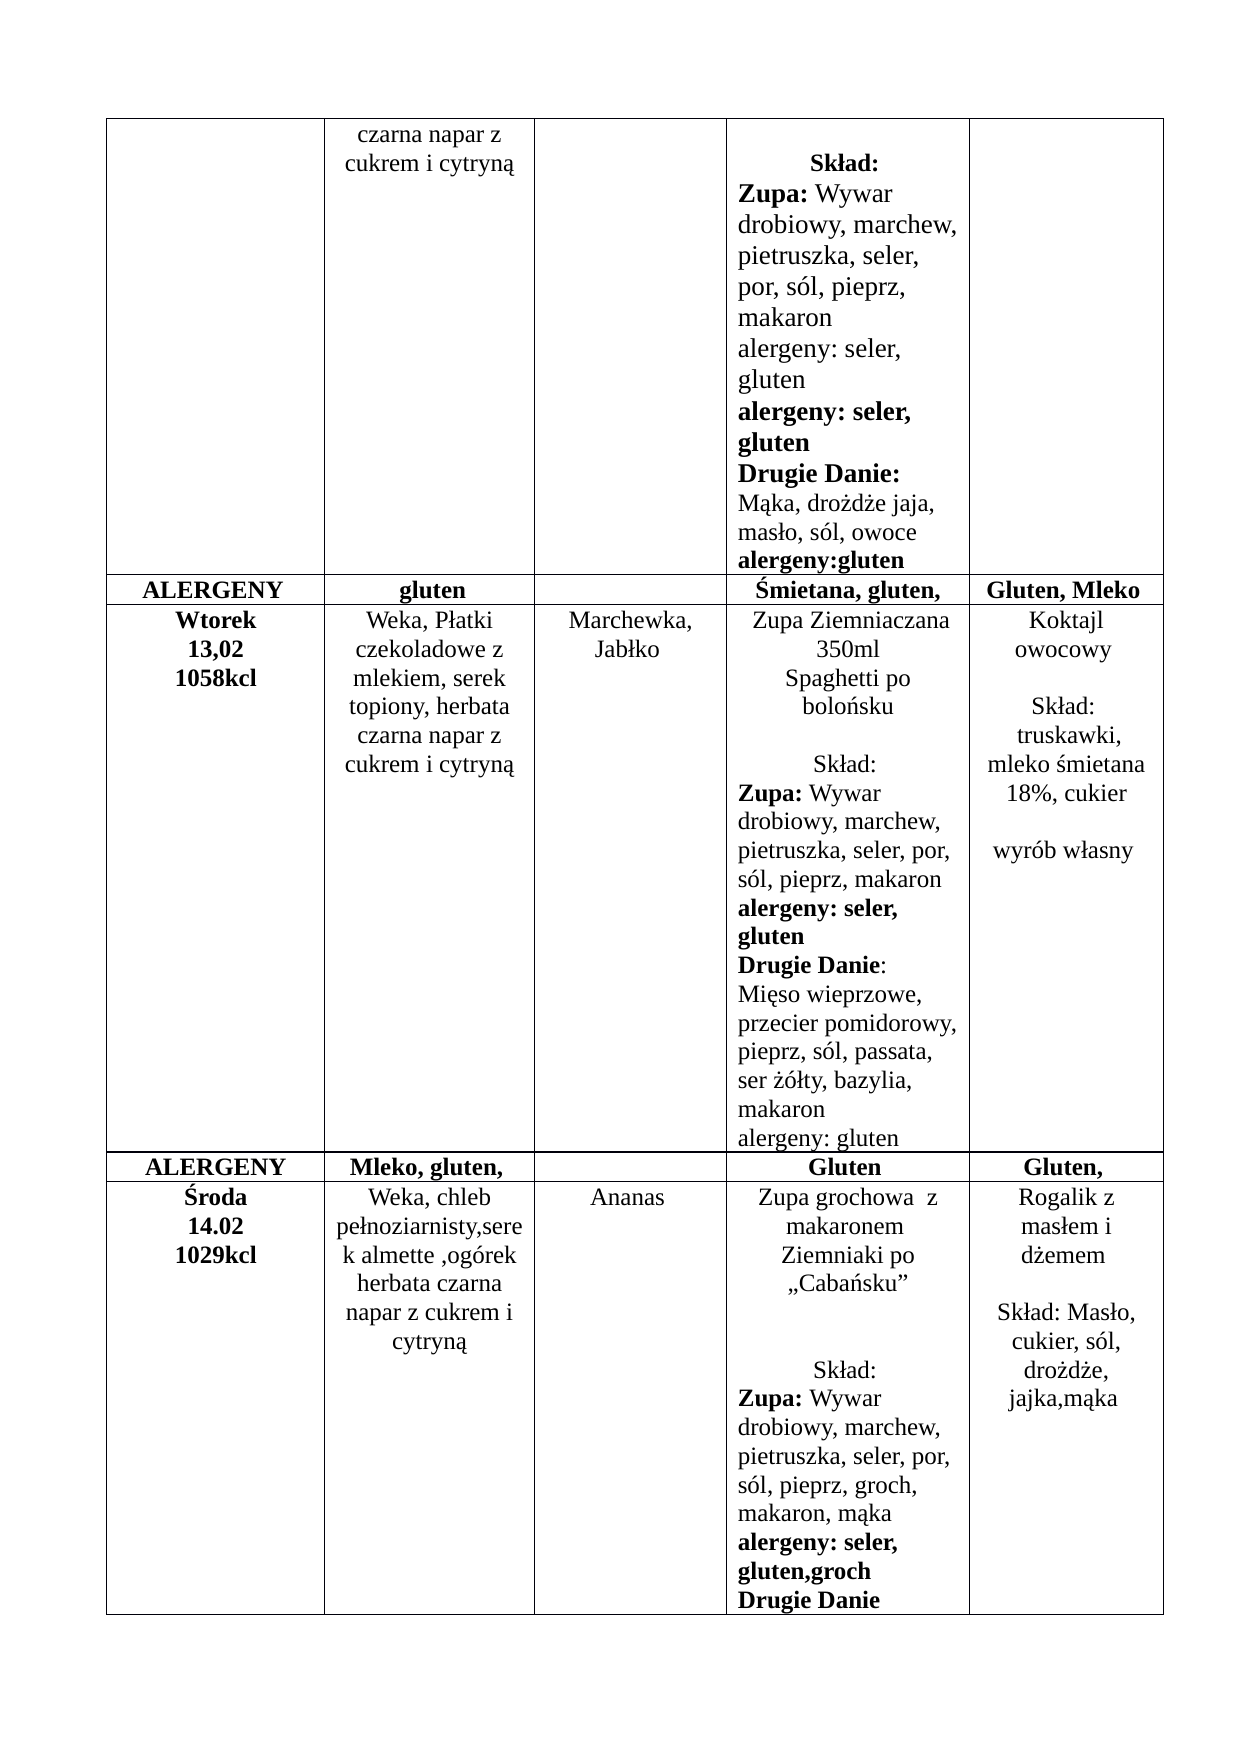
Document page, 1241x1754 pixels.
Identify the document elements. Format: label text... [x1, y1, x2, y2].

table_cell Wtorek 13,02 1058kcl [107, 605, 324, 1151]
table_cell Skład: Zupa: Wywar drobiowy, marchew, pietruszka, seler, por, sól, pieprz, makaron alergeny: seler, gluten alergeny: seler, gluten Drugie Danie: Mąka, drożdże jaja, masło, sól, owoce alergeny:gluten [727, 119, 969, 574]
table_cell Środa 14.02 1029kcl [107, 1182, 324, 1613]
table_cell ALERGENY [107, 575, 324, 604]
table_cell Weka, chleb pełnoziarnisty,serek almette ,ogórek herbata czarna napar z cukrem i cytryną [325, 1182, 534, 1613]
table_cell czarna napar z cukrem i cytryną [325, 119, 534, 574]
table_cell Śmietana, gluten, [727, 575, 969, 604]
table_cell Weka, Płatki czekoladowe z mlekiem, serek topiony, herbata czarna napar z cukrem i cytryną [325, 605, 534, 1151]
table_cell Koktajl owocowy Skład: truskawki, mleko śmietana 18%, cukier wyrób własny [970, 605, 1163, 1151]
table_cell Gluten, [970, 1153, 1163, 1181]
table_cell Gluten, Mleko [970, 575, 1163, 604]
table_cell Rogalik z masłem i dżemem Skład: Masło, cukier, sól, drożdże, jajka,mąka [970, 1182, 1163, 1613]
table_cell [535, 119, 726, 574]
table_cell Mleko, gluten, [325, 1153, 534, 1181]
table_cell Marchewka, Jabłko [535, 605, 726, 1151]
table_cell [535, 575, 726, 604]
table_cell Ananas [535, 1182, 726, 1613]
table_cell [107, 119, 324, 574]
table_cell Zupa Ziemniaczana 350ml Spaghetti po bolońsku Skład: Zupa: Wywar drobiowy, marchew, pietruszka, seler, por, sól, pieprz, makaron alergeny: seler, gluten Drugie Danie: Mięso wieprzowe, przecier pomidorowy, pieprz, sól, passata, ser żółty, bazylia, makaron alergeny: gluten [727, 605, 969, 1151]
table_cell ALERGENY [107, 1153, 324, 1181]
table_cell [970, 119, 1163, 574]
table_cell [535, 1153, 726, 1181]
table_cell Gluten [727, 1153, 969, 1181]
table_cell Zupa grochowa z makaronem Ziemniaki po „Cabańsku” Skład: Zupa: Wywar drobiowy, marchew, pietruszka, seler, por, sól, pieprz, groch, makaron, mąka alergeny: seler, gluten,groch Drugie Danie [727, 1182, 969, 1613]
table_cell gluten [325, 575, 534, 604]
